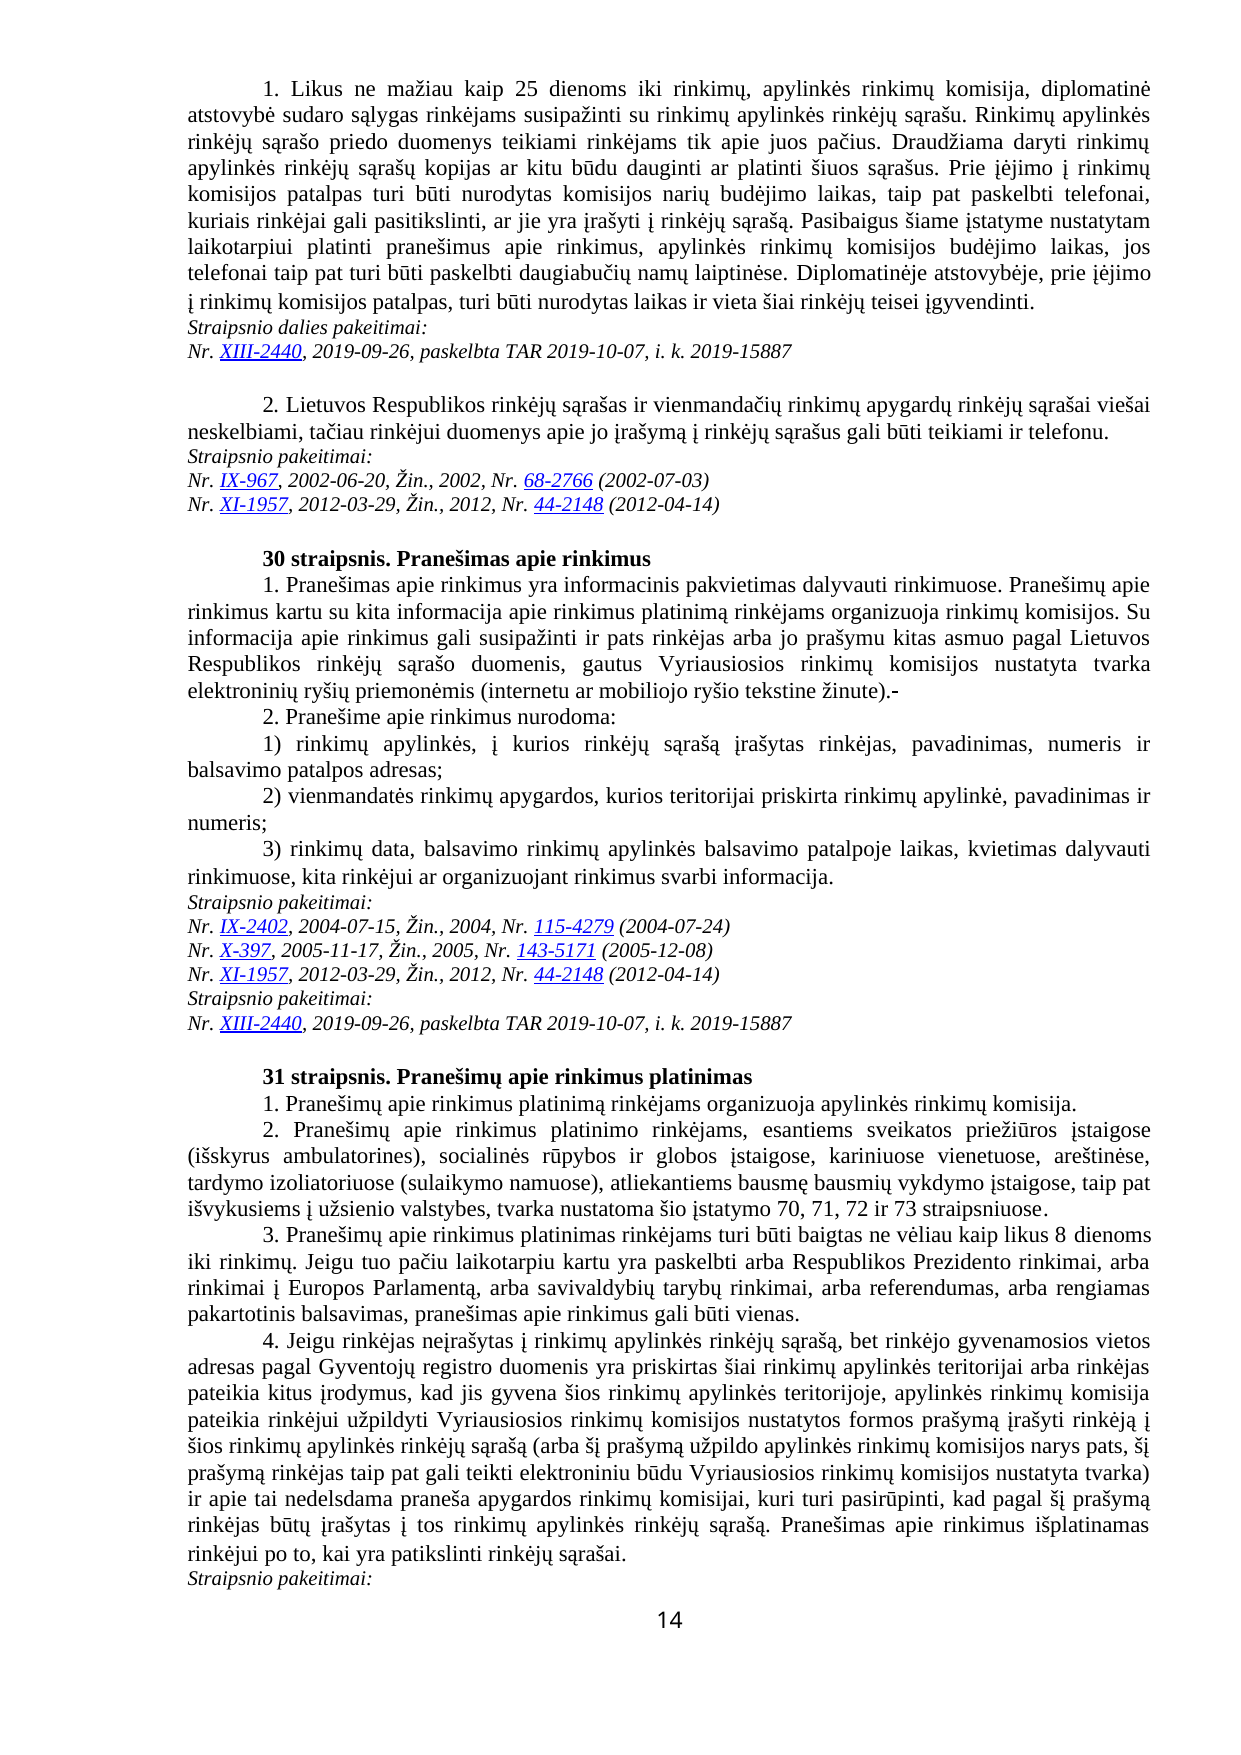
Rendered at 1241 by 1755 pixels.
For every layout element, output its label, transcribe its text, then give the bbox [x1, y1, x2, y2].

text 3) rinkimų data, balsavimo rinkimų apylinkės balsavimo patalpoje laikas, kvietimas dalyvauti rinkimuose, kita rinkėjui ar organizuojant rinkimus svarbi informacija. [187, 835, 1152, 890]
text 2. Pranešimų apie rinkimus platinimo rinkėjams, esantiems sveikatos priežiūros įstaigose (išskyrus ambulatorines), socialinės rūpybos ir globos įstaigose, kariniuose vienetuose, areštinėse, tardymo izoliatoriuose (sulaikymo namuose), atliekantiems bausmę bausmių vykdymo įstaigose, taip pat išvykusiems į užsienio valstybes, tvarka nustatoma šio įstatymo 70, 71, 72 ir 73 straipsniuose. [187, 1116, 1152, 1221]
text 3. Pranešimų apie rinkimus platinimas rinkėjams turi būti baigtas ne vėliau kaip likus 8 dienoms iki rinkimų. Jeigu tuo pačiu laikotarpiu kartu yra paskelbti arba Respublikos Prezidento rinkimai, arba rinkimai į Europos Parlamentą, arba savivaldybių tarybų rinkimai, arba referendumas, arba rengiamas pakartotinis balsavimas, pranešimas apie rinkimus gali būti vienas. [187, 1221, 1152, 1327]
text 30 straipsnis. Pranešimas apie rinkimus [187, 545, 1152, 571]
text Nr. XIII-2440, 2019-09-26, paskelbta TAR 2019-10-07, i. k. 2019-15887 [187, 339, 1152, 363]
text Straipsnio pakeitimai: [187, 986, 1152, 1010]
text Nr. IX-967, 2002-06-20, Žin., 2002, Nr. 68-2766 (2002-07-03) [187, 468, 1152, 492]
text Nr. XI-1957, 2012-03-29, Žin., 2012, Nr. 44-2148 (2012-04-14) [187, 962, 1152, 986]
text Nr. X-397, 2005-11-17, Žin., 2005, Nr. 143-5171 (2005-12-08) [187, 938, 1152, 962]
text Nr. XIII-2440, 2019-09-26, paskelbta TAR 2019-10-07, i. k. 2019-15887 [187, 1010, 1152, 1034]
text 2. Lietuvos Respublikos rinkėjų sąrašas ir vienmandačių rinkimų apygardų rinkėjų sąrašai viešai neskelbiami, tačiau rinkėjui duomenys apie jo įrašymą į rinkėjų sąrašus gali būti teikiami ir telefonu. [187, 391, 1152, 444]
text 1. Likus ne mažiau kaip 25 dienoms iki rinkimų, apylinkės rinkimų komisija, diplomatinė atstovybė sudaro sąlygas rinkėjams susipažinti su rinkimų apylinkės rinkėjų sąrašu. Rinkimų apylinkės rinkėjų sąrašo priedo duomenys teikiami rinkėjams tik apie juos pačius. Draudžiama daryti rinkimų apylinkės rinkėjų sąrašų kopijas ar kitu būdu dauginti ar platinti šiuos sąrašus. Prie įėjimo į rinkimų komisijos patalpas turi būti nurodytas komisijos narių budėjimo laikas, taip pat paskelbti telefonai, kuriais rinkėjai gali pasitikslinti, ar jie yra įrašyti į rinkėjų sąrašą. Pasibaigus šiame įstatyme nustatytam laikotarpiui platinti pranešimus apie rinkimus, apylinkės rinkimų komisijos budėjimo laikas, jos telefonai taip pat turi būti paskelbti daugiabučių namų laiptinėse. Diplomatinėje atstovybėje, prie įėjimo į rinkimų komisijos patalpas, turi būti nurodytas laikas ir vieta šiai rinkėjų teisei įgyvendinti. [187, 75, 1152, 314]
text 1. Pranešimų apie rinkimus platinimą rinkėjams organizuoja apylinkės rinkimų komisija. [187, 1089, 1152, 1116]
text Straipsnio dalies pakeitimai: [187, 314, 1152, 339]
text 2) vienmandatės rinkimų apygardos, kurios teritorijai priskirta rinkimų apylinkė, pavadinimas ir numeris; [187, 782, 1152, 835]
text Straipsnio pakeitimai: [187, 444, 1152, 468]
text Nr. XI-1957, 2012-03-29, Žin., 2012, Nr. 44-2148 (2012-04-14) [187, 492, 1152, 516]
text Straipsnio pakeitimai: [187, 1566, 1152, 1590]
text 31 straipsnis. Pranešimų apie rinkimus platinimas [187, 1063, 1152, 1089]
text 2. Pranešime apie rinkimus nurodoma: [187, 703, 1152, 729]
text 1) rinkimų apylinkės, į kurios rinkėjų sąrašą įrašytas rinkėjas, pavadinimas, numeris ir balsavimo patalpos adresas; [187, 729, 1152, 782]
text Straipsnio pakeitimai: [187, 890, 1152, 914]
text Nr. IX-2402, 2004-07-15, Žin., 2004, Nr. 115-4279 (2004-07-24) [187, 914, 1152, 938]
text 1. Pranešimas apie rinkimus yra informacinis pakvietimas dalyvauti rinkimuose. Pranešimų apie rinkimus kartu su kita informacija apie rinkimus platinimą rinkėjams organizuoja rinkimų komisijos. Su informacija apie rinkimus gali susipažinti ir pats rinkėjas arba jo prašymu kitas asmuo pagal Lietuvos Respublikos rinkėjų sąrašo duomenis, gautus Vyriausiosios rinkimų komisijos nustatyta tvarka elektroninių ryšių priemonėmis (internetu ar mobiliojo ryšio tekstine žinute). [187, 571, 1152, 703]
text 4. Jeigu rinkėjas neįrašytas į rinkimų apylinkės rinkėjų sąrašą, bet rinkėjo gyvenamosios vietos adresas pagal Gyventojų registro duomenis yra priskirtas šiai rinkimų apylinkės teritorijai arba rinkėjas pateikia kitus įrodymus, kad jis gyvena šios rinkimų apylinkės teritorijoje, apylinkės rinkimų komisija pateikia rinkėjui užpildyti Vyriausiosios rinkimų komisijos nustatytos formos prašymą įrašyti rinkėją į šios rinkimų apylinkės rinkėjų sąrašą (arba šį prašymą užpildo apylinkės rinkimų komisijos narys pats, šį prašymą rinkėjas taip pat gali teikti elektroniniu būdu Vyriausiosios rinkimų komisijos nustatyta tvarka) ir apie tai nedelsdama praneša apygardos rinkimų komisijai, kuri turi pasirūpinti, kad pagal šį prašymą rinkėjas būtų įrašytas į tos rinkimų apylinkės rinkėjų sąrašą. Pranešimas apie rinkimus išplatinamas rinkėjui po to, kai yra patikslinti rinkėjų sąrašai. [187, 1327, 1152, 1566]
